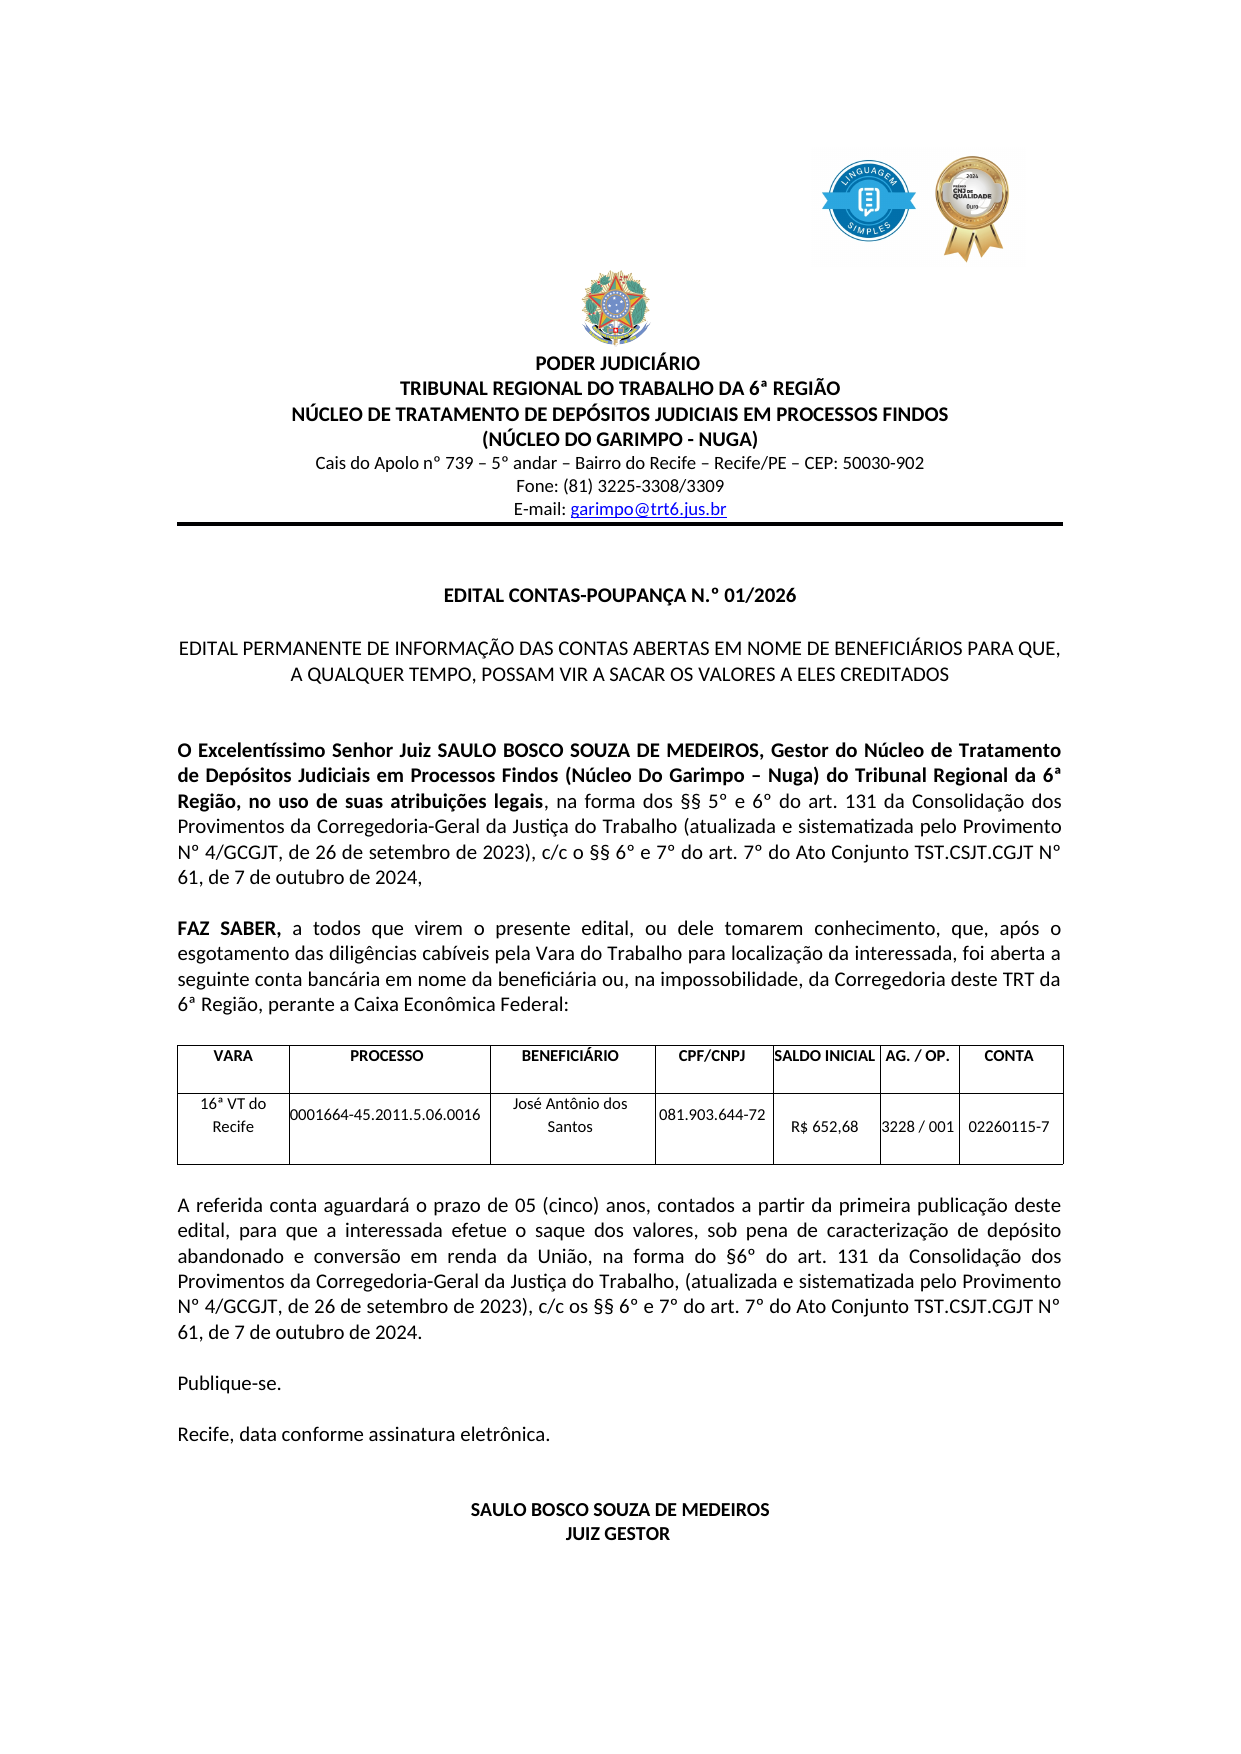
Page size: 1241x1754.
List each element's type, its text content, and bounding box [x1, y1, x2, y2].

table_cell 0001664-45.2011.5.06.0016 [290, 1094, 490, 1163]
text A referida conta aguardará o prazo de 05 (cinco) anos, contados a partir da primeira publicação deste edital, para que a interessada efetue o saque dos valores, sob pena de caracterização de depósito abandonado e conversão em renda da União, na forma do §6º do art. 131 da Consolidação dos Provimentos da Corregedoria-Geral da Justiça do Trabalho, (atualizada e sistematizada pelo Provimento Nº 4/GCGJT, de 26 de setembro de 2023), c/c os §§ 6º e 7º do art. 7º do Ato Conjunto TST.CSJT.CGJT Nº 61, de 7 de outubro de 2024. [177, 1192, 1063, 1344]
text E-mail: garimpo@trt6.jus.br [177, 497, 1063, 522]
table_header CPF/CNPJ [656, 1046, 773, 1092]
picture [575, 266, 655, 350]
text TRIBUNAL REGIONAL DO TRABALHO DA 6ª REGIÃO [177, 375, 1063, 401]
text O Excelentíssimo Senhor Juiz SAULO BOSCO SOUZA DE MEDEIROS, Gestor do Núcleo de Tratamento de Depósitos Judiciais em Processos Findos (Núcleo Do Garimpo – Nuga) do Tribunal Regional da 6ª Região, no uso de suas atribuições legais, na forma dos §§ 5º e 6º do art. 131 da Consolidação dos Provimentos da Corregedoria-Geral da Justiça do Trabalho (atualizada e sistematizada pelo Provimento Nº 4/GCGJT, de 26 de setembro de 2023), c/c o §§ 6º e 7º do art. 7º do Ato Conjunto TST.CSJT.CGJT Nº 61, de 7 de outubro de 2024, [177, 737, 1063, 890]
text SAULO BOSCO SOUZA DE MEDEIROS [177, 1497, 1063, 1521]
table_cell 02260115-7 [960, 1094, 1063, 1163]
text EDITAL PERMANENTE DE INFORMAÇÃO DAS CONTAS ABERTAS EM NOME DE BENEFICIÁRIOS PARA QUE, A QUALQUER TEMPO, POSSAM VIR A SACAR OS VALORES A ELES CREDITADOS [177, 636, 1063, 686]
table_header SALDO INICIAL [774, 1046, 880, 1092]
table_cell 3228 / 001 [881, 1094, 959, 1163]
table_cell 16ª VT do Recife [178, 1094, 289, 1163]
text FAZ SABER, a todos que virem o presente edital, ou dele tomarem conhecimento, que, após o esgotamento das diligências cabíveis pela Vara do Trabalho para localização da interessada, foi aberta a seguinte conta bancária em nome da beneficiária ou, na impossobilidade, da Corregedoria deste TRT da 6ª Região, perante a Caixa Econômica Federal: [177, 915, 1063, 1017]
text PODER JUDICIÁRIO [177, 350, 1063, 375]
text JUIZ GESTOR [177, 1521, 1063, 1545]
text Fone: (81) 3225-3308/3309 [177, 474, 1063, 497]
table_header VARA [178, 1046, 289, 1092]
text EDITAL CONTAS-POUPANÇA N.º 01/2026 [177, 582, 1063, 608]
picture [810, 147, 1027, 267]
table_header AG. / OP. [881, 1046, 959, 1092]
table_cell 081.903.644-72 [656, 1094, 773, 1163]
text (NÚCLEO DO GARIMPO - NUGA) [177, 426, 1063, 452]
table_cell R$ 652,68 [774, 1094, 880, 1163]
text Recife, data conforme assinatura eletrônica. [177, 1421, 1063, 1446]
table_header CONTA [960, 1046, 1063, 1092]
table_header BENEFICIÁRIO [491, 1046, 655, 1092]
table_header PROCESSO [290, 1046, 490, 1092]
text Publique-se. [177, 1370, 1063, 1395]
text NÚCLEO DE TRATAMENTO DE DEPÓSITOS JUDICIAIS EM PROCESSOS FINDOS [177, 401, 1063, 426]
text Cais do Apolo nº 739 – 5º andar – Bairro do Recife – Recife/PE – CEP: 50030-902 [177, 452, 1063, 474]
table_cell José Antônio dos Santos [491, 1094, 655, 1163]
